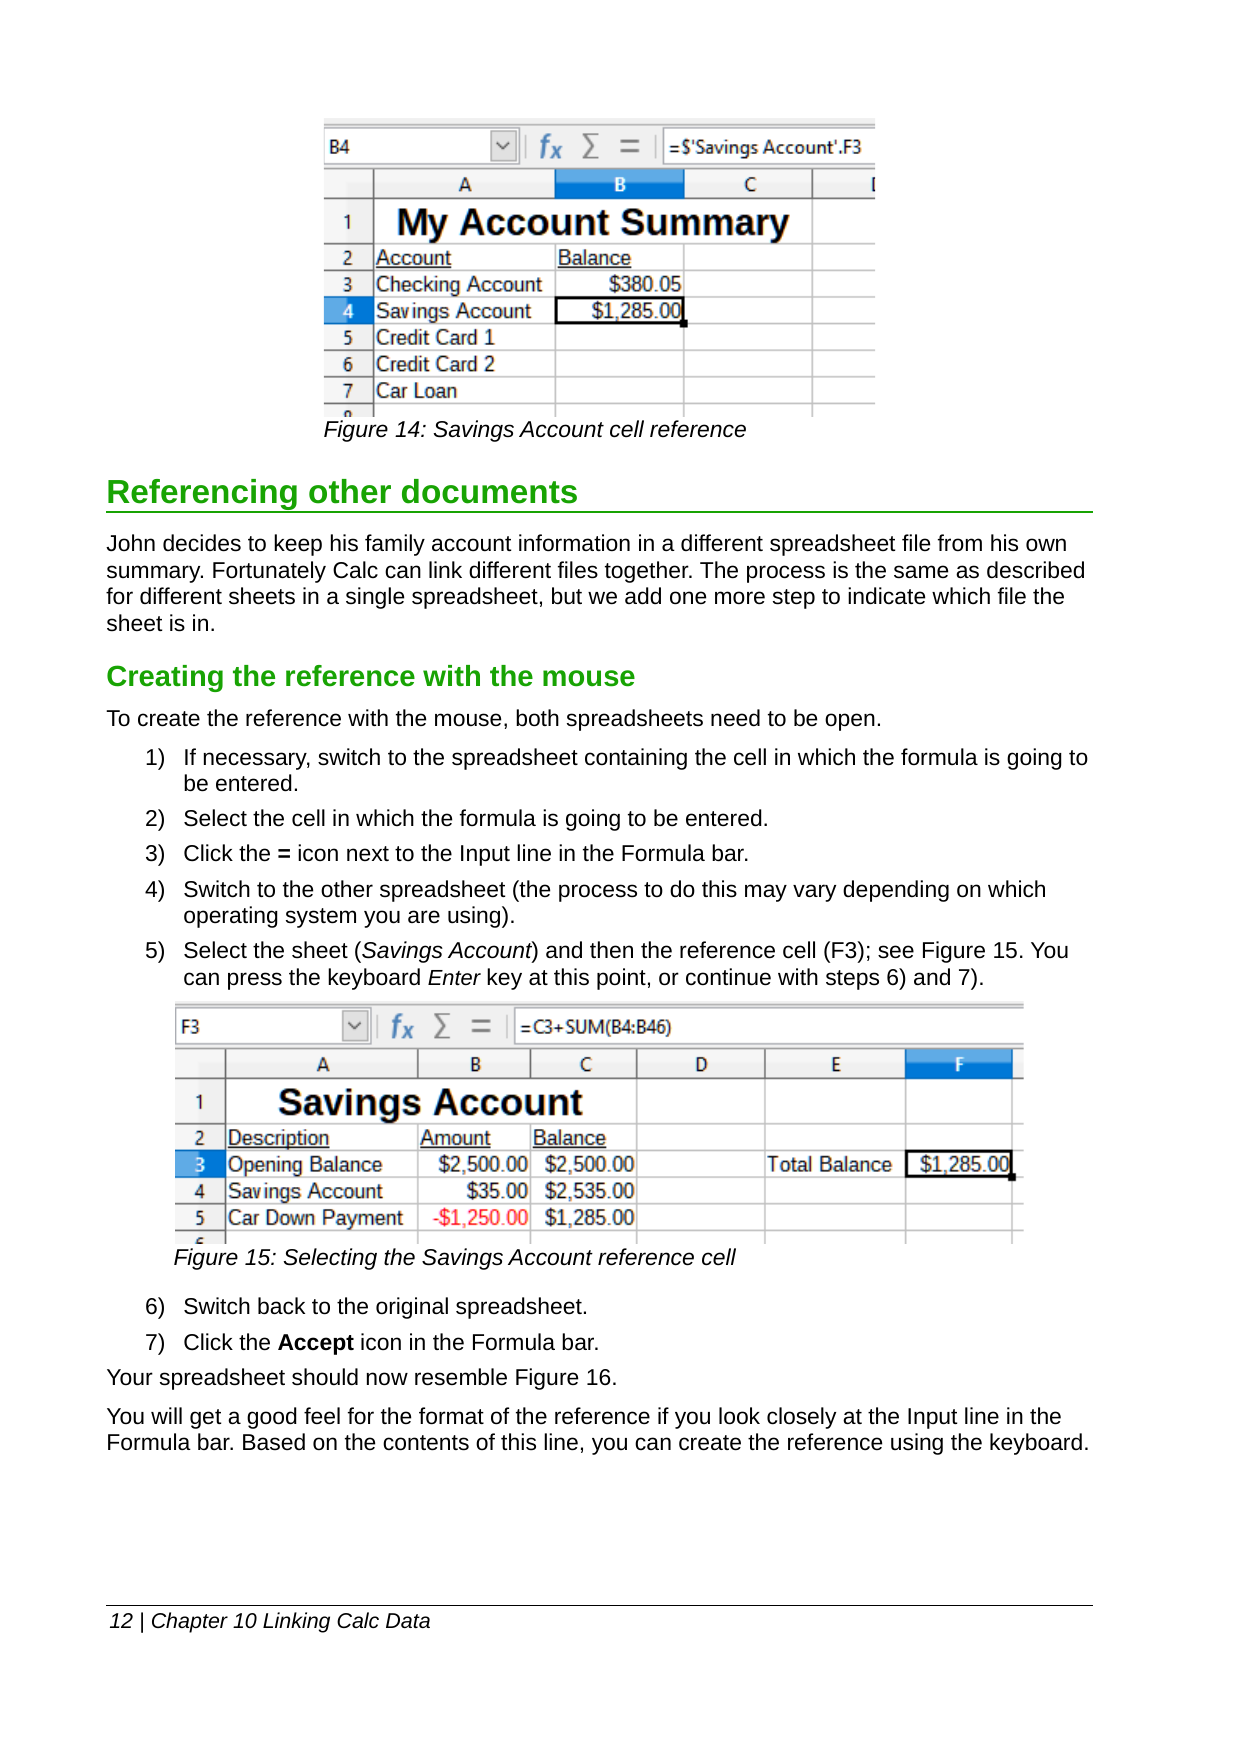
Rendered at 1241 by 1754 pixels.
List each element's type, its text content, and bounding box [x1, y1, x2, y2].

text Figure 14: Savings Account cell reference [323, 417, 876, 443]
picture [175, 1001, 1024, 1244]
list Switch back to the original spreadsheet. [165, 1293, 1093, 1320]
text Your spreadsheet should now resemble Figure 16. [106, 1364, 1093, 1390]
list Select the sheet (Savings Account) and then the reference cell (F3); see Figure 15. You can press the keyboard Enter key at this point, or continue with steps 6 and 7. [165, 937, 1093, 990]
list To create the reference with the mouse, both spreadsheets need to be open. [106, 705, 1093, 731]
text You will get a good feel for the format of the reference if you look closely at the Input line in the Formula bar. Based on the contents of this line, you can create the reference using the keyboard. [106, 1403, 1093, 1455]
subtitle Creating the reference with the mouse [106, 659, 1093, 693]
list Click the = icon next to the Input line in the Formula bar. [165, 840, 1093, 867]
list Select the cell in which the formula is going to be entered. [165, 805, 1093, 832]
list Click the Accept icon in the Formula bar. [165, 1328, 1093, 1355]
text John decides to keep his family account information in a different spreadsheet file from his own summary. Fortunately Calc can link different files together. The process is the same as described for different sheets in a single spreadsheet, but we add one more step to indicate which file the sheet is in. [106, 530, 1093, 636]
text Figure 15: Selecting the Savings Account reference cell [173, 1002, 1026, 1270]
list Switch to the other spreadsheet (the process to do this may vary depending on which operating system you are using). [165, 876, 1093, 928]
picture [323, 118, 876, 417]
list If necessary, switch to the spreadsheet containing the cell in which the formula is going to be entered. [165, 744, 1093, 796]
subtitle Referencing other documents [106, 472, 1093, 511]
